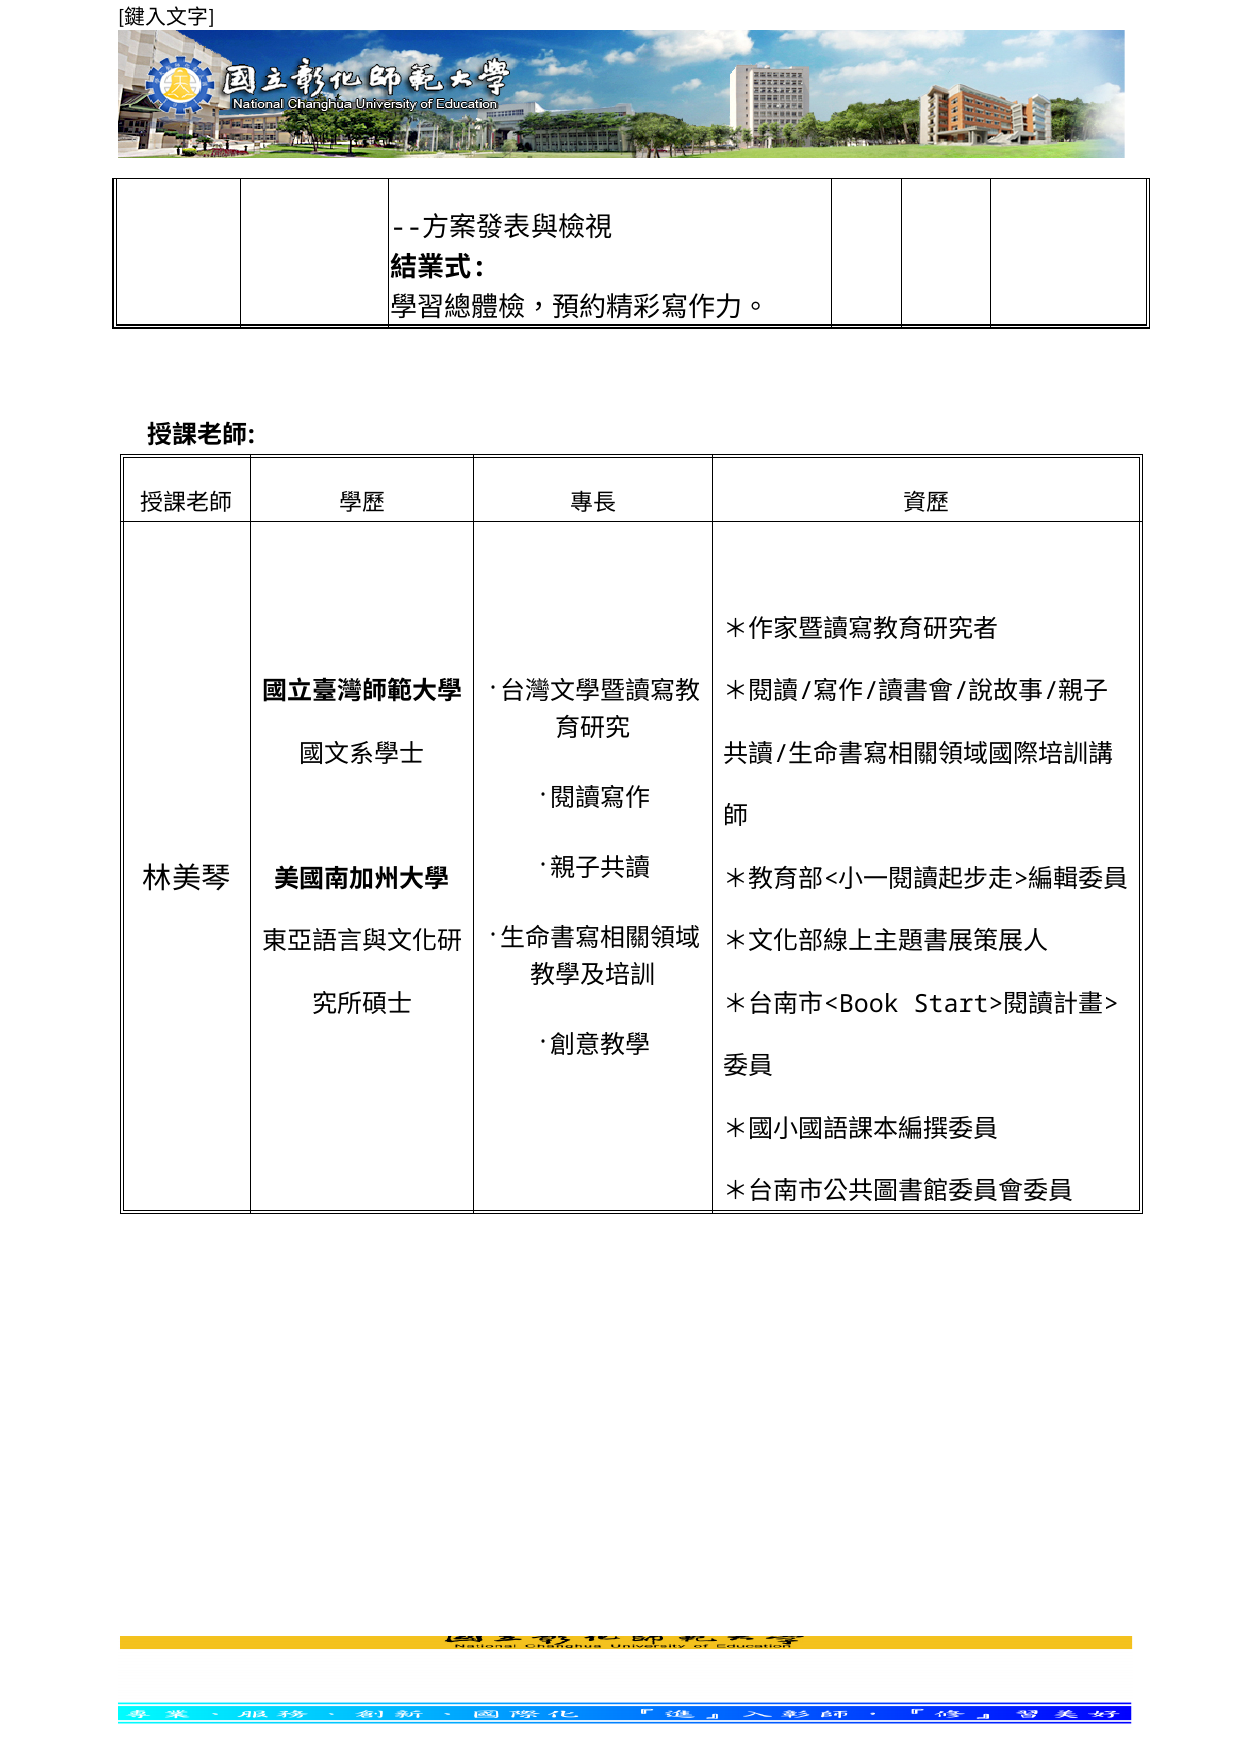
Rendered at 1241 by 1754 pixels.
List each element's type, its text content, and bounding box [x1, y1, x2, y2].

table_cell [86, 178, 112, 324]
table_header 專長 [474, 458, 712, 521]
table_cell [832, 179, 901, 324]
table_header 資歷 [713, 458, 1139, 521]
table_cell [902, 179, 990, 324]
table_cell ·台灣文學暨讀寫教育研究 ·閱讀寫作 ·親子共讀 ·生命書寫相關領域教學及培訓 ·創意教學 [474, 522, 712, 1209]
table_cell ＊作家暨讀寫教育研究者 ＊閱讀/寫作/讀書會/說故事/親子共讀/生命書寫相關領域國際培訓講師 ＊教育部<小一閱讀起步走>編輯委員 ＊文化部線上主題書展策展人 ＊台南市<Book Start>閱讀計畫>委員 ＊國小國語課本編撰委員 ＊台南市公共圖書館委員會委員 [713, 522, 1139, 1209]
table_cell [991, 179, 1146, 324]
table_cell 國立臺灣師範大學 國文系學士 美國南加州大學 東亞語言與文化研究所碩士 [251, 522, 473, 1209]
table_cell --方案發表與檢視 結業式: 學習總體檢，預約精彩寫作力。 [389, 179, 831, 324]
table_cell [1143, 521, 1151, 1209]
table_cell 林美琴 [124, 522, 250, 1209]
table_header 授課老師 [124, 458, 250, 521]
table_header [1143, 454, 1151, 521]
table_cell [241, 179, 388, 324]
text 授課老師: [148, 391, 1122, 454]
table_cell [117, 179, 240, 324]
table_cell [1150, 178, 1154, 324]
table_header 學歷 [251, 458, 473, 521]
